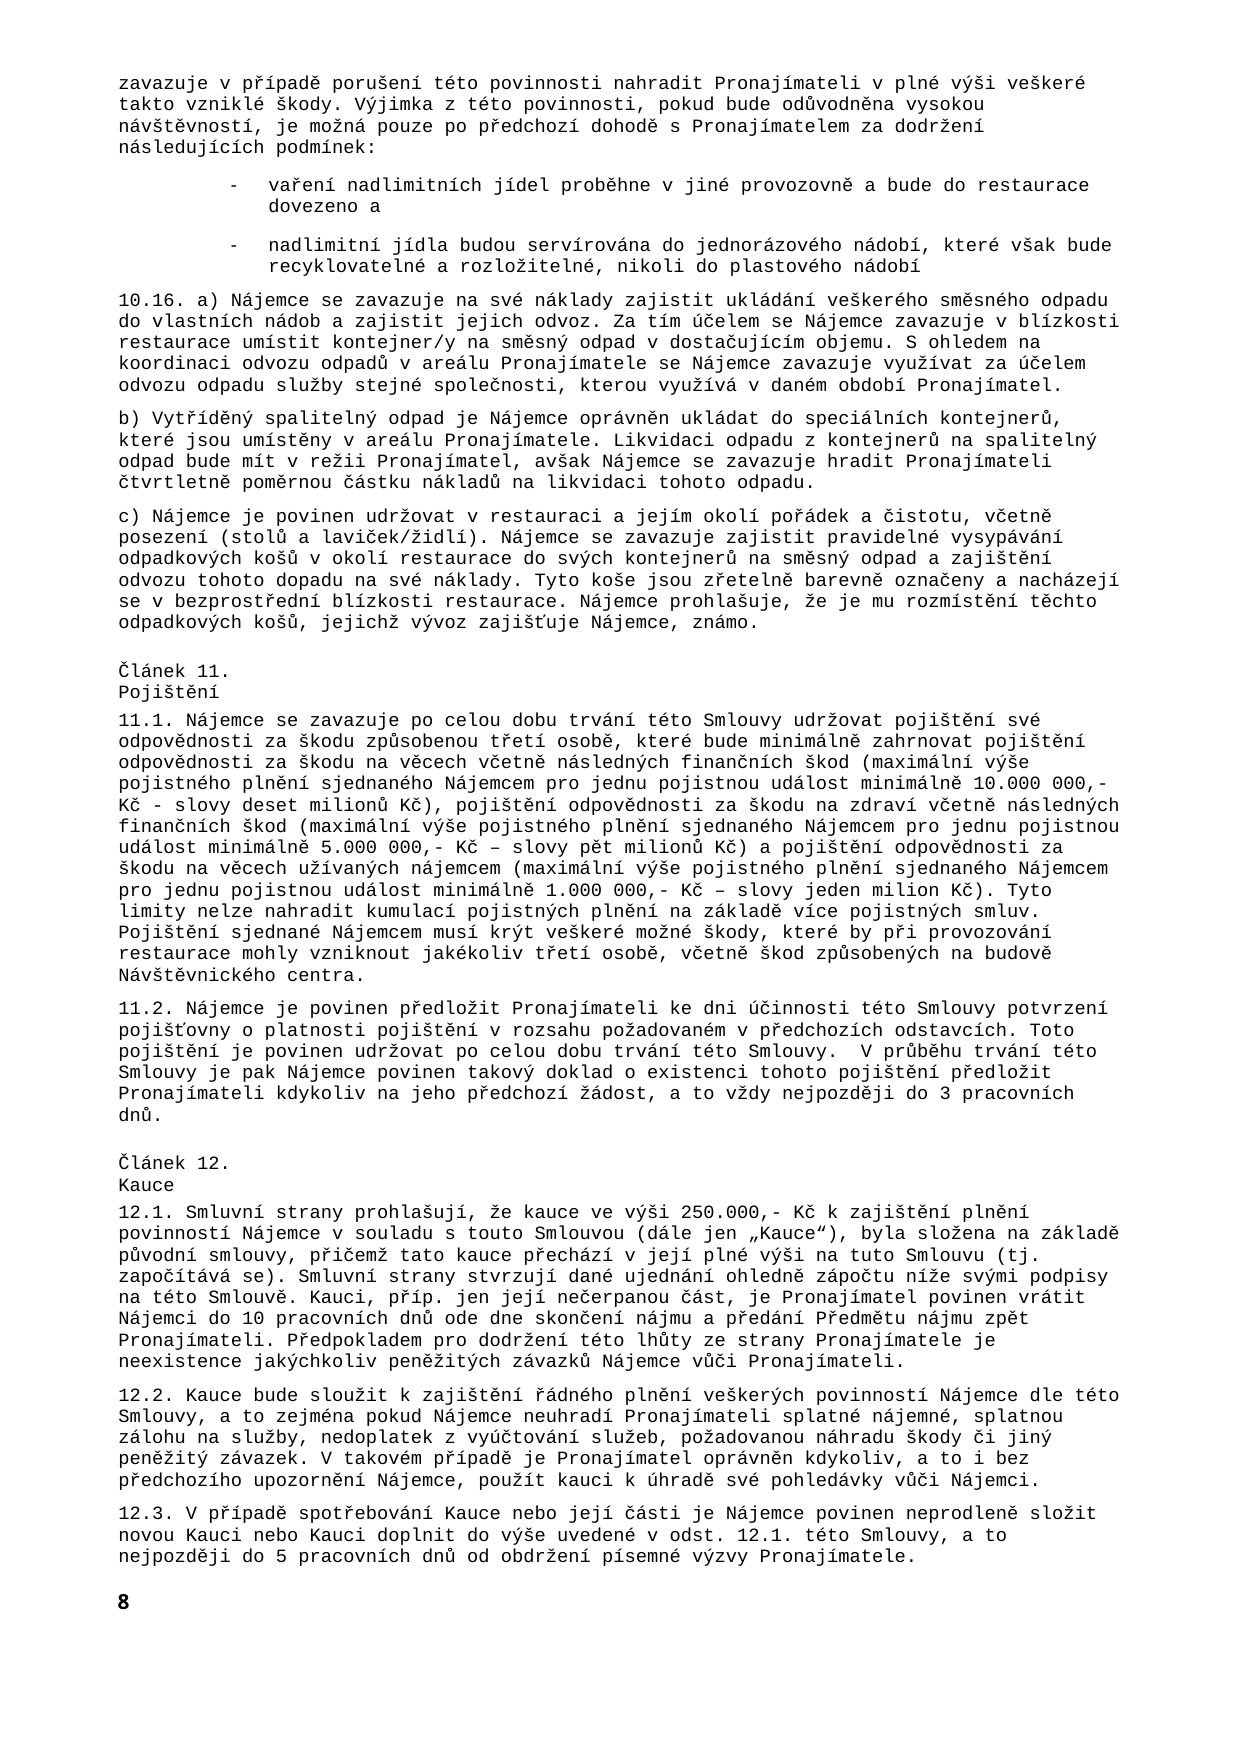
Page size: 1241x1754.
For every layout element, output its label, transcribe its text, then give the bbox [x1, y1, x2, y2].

list nadlimitní jídla budou servírována do jednorázového nádobí, které však bude recyklovatelné a rozložitelné, nikoli do plastového nádobí [231, 231, 1122, 278]
text 11.1. Nájemce se zavazuje po celou dobu trvání této Smlouvy udržovat pojištění své odpovědnosti za škodu způsobenou třetí osobě, které bude minimálně zahrnovat pojištění odpovědnosti za škodu na věcech včetně následných finančních škod (maximální výše pojistného plnění sjednaného Nájemcem pro jednu pojistnou událost minimálně 10.000 000,- Kč - slovy deset milionů Kč), pojištění odpovědnosti za škodu na zdraví včetně následných finančních škod (maximální výše pojistného plnění sjednaného Nájemcem pro jednu pojistnou událost minimálně 5.000 000,- Kč – slovy pět milionů Kč) a pojištění odpovědnosti za škodu na věcech užívaných nájemcem (maximální výše pojistného plnění sjednaného Nájemcem pro jednu pojistnou událost minimálně 1.000 000,- Kč – slovy jeden milion Kč). Tyto limity nelze nahradit kumulací pojistných plnění na základě více pojistných smluv. Pojištění sjednané Nájemcem musí krýt veškeré možné škody, které by při provozování restaurace mohly vzniknout jakékoliv třetí osobě, včetně škod způsobených na budově Návštěvnického centra. [118, 710, 1122, 987]
text 10.16. a) Nájemce se zavazuje na své náklady zajistit ukládání veškerého směsného odpadu do vlastních nádob a zajistit jejich odvoz. Za tím účelem se Nájemce zavazuje v blízkosti restaurace umístit kontejner/y na směsný odpad v dostačujícím objemu. S ohledem na koordinaci odvozu odpadů v areálu Pronajímatele se Nájemce zavazuje využívat za účelem odvozu odpadu služby stejné společnosti, kterou využívá v daném období Pronajímatel. [118, 290, 1122, 397]
text Kauce [118, 1175, 1122, 1197]
text Článek 12. [118, 1154, 1122, 1175]
text c) Nájemce je povinen udržovat v restauraci a jejím okolí pořádek a čistotu, včetně posezení (stolů a laviček/židlí). Nájemce se zavazuje zajistit pravidelné vysypávání odpadkových košů v okolí restaurace do svých kontejnerů na směsný odpad a zajištění odvozu tohoto dopadu na své náklady. Tyto koše jsou zřetelně barevně označeny a nacházejí se v bezprostřední blízkosti restaurace. Nájemce prohlašuje, že je mu rozmístění těchto odpadkových košů, jejichž vývoz zajišťuje Nájemce, známo. [118, 507, 1122, 634]
text 12.1. Smluvní strany prohlašují, že kauce ve výši 250.000,- Kč k zajištění plnění povinností Nájemce v souladu s touto Smlouvou (dále jen „Kauce“), byla složena na základě původní smlouvy, přičemž tato kauce přechází v její plné výši na tuto Smlouvu (tj. započítává se). Smluvní strany stvrzují dané ujednání ohledně zápočtu níže svými podpisy na této Smlouvě. Kauci, příp. jen její nečerpanou část, je Pronajímatel povinen vrátit Nájemci do 10 pracovních dnů ode dne skončení nájmu a předání Předmětu nájmu zpět Pronajímateli. Předpokladem pro dodržení této lhůty ze strany Pronajímatele je neexistence jakýchkoliv peněžitých závazků Nájemce vůči Pronajímateli. [118, 1203, 1122, 1373]
text b) Vytříděný spalitelný odpad je Nájemce oprávněn ukládat do speciálních kontejnerů, které jsou umístěny v areálu Pronajímatele. Likvidaci odpadu z kontejnerů na spalitelný odpad bude mít v režii Pronajímatel, avšak Nájemce se zavazuje hradit Pronajímateli čtvrtletně poměrnou částku nákladů na likvidaci tohoto odpadu. [118, 409, 1122, 494]
text 12.3. V případě spotřebování Kauce nebo její části je Nájemce povinen neprodleně složit novou Kauci nebo Kauci doplnit do výše uvedené v odst. 12.1. této Smlouvy, a to nejpozději do 5 pracovních dnů od obdržení písemné výzvy Pronajímatele. [118, 1504, 1122, 1568]
text 12.2. Kauce bude sloužit k zajištění řádného plnění veškerých povinností Nájemce dle této Smlouvy, a to zejména pokud Nájemce neuhradí Pronajímateli splatné nájemné, splatnou zálohu na služby, nedoplatek z vyúčtování služeb, požadovanou náhradu škody či jiný peněžitý závazek. V takovém případě je Pronajímatel oprávněn kdykoliv, a to i bez předchozího upozornění Nájemce, použít kauci k úhradě své pohledávky vůči Nájemci. [118, 1385, 1122, 1492]
text Pojištění [118, 683, 1122, 704]
text 11.2. Nájemce je povinen předložit Pronajímateli ke dni účinnosti této Smlouvy potvrzení pojišťovny o platnosti pojištění v rozsahu požadovaném v předchozích odstavcích. Toto pojištění je povinen udržovat po celou dobu trvání této Smlouvy. V průběhu trvání této Smlouvy je pak Nájemce povinen takový doklad o existenci tohoto pojištění předložit Pronajímateli kdykoliv na jeho předchozí žádost, a to vždy nejpozději do 3 pracovních dnů. [118, 999, 1122, 1127]
text Článek 11. [118, 662, 1122, 683]
text zavazuje v případě porušení této povinnosti nahradit Pronajímateli v plné výši veškeré takto vzniklé škody. Výjimka z této povinnosti, pokud bude odůvodněna vysokou návštěvností, je možná pouze po předchozí dohodě s Pronajímatelem za dodržení následujících podmínek: [118, 74, 1122, 159]
list vaření nadlimitních jídel proběhne v jiné provozovně a bude do restaurace dovezeno a [231, 171, 1122, 218]
